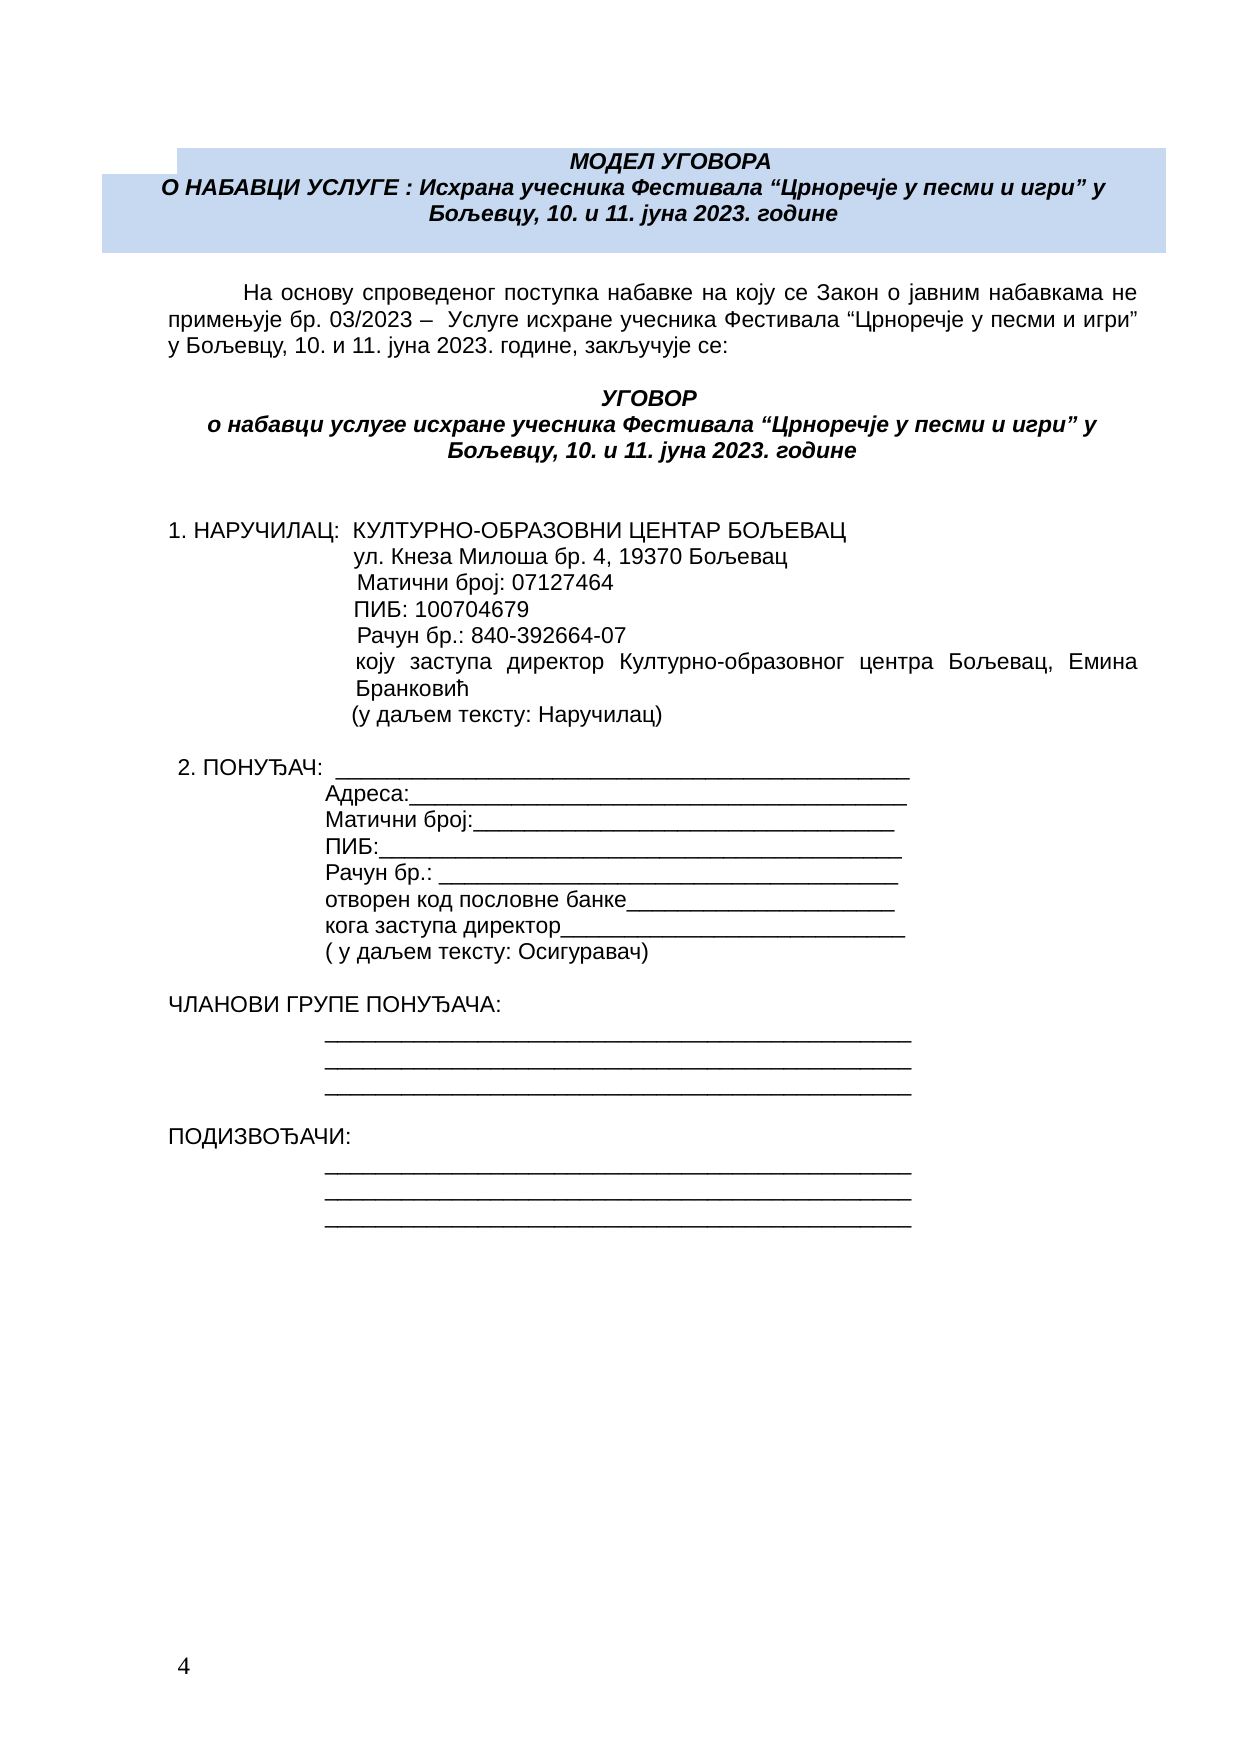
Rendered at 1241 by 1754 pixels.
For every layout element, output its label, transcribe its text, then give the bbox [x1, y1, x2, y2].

text отворен код пословне банке_____________________ [168, 886, 1138, 912]
text Матични број:_________________________________ [242, 806, 1138, 833]
text (у даљем тексту: Наручилац) [168, 701, 1138, 727]
text На основу спроведеног поступка набавке на коју се Закон о јавним набавкама не примењује бр. 03/2023 – Услуге исхране учесника Фестивала “Црноречје у песми и игри” у Бољевцу, 10. и 11. јуна 2023. године, закључује се: [168, 279, 1138, 358]
text Адреса:_______________________________________ [325, 780, 1138, 806]
text Рачун бр.: 840-392664-07 [251, 622, 1138, 648]
text Рачун бр.: ____________________________________ [242, 859, 1138, 886]
text ПИБ:_________________________________________ [242, 833, 1138, 859]
text ______________________________________________ [242, 1044, 1138, 1070]
text коју заступа директор Културно-образовног центра Бољевац, Емина Бранковић [355, 648, 1138, 701]
text о набавци услуге исхране учесника Фестивала “Црноречје у песми и игри” у Бољевцу, 10. и 11. јуна 2023. године [168, 411, 1138, 464]
text ( у даљем тексту: Осигуравач) [168, 938, 1138, 964]
text ПОДИЗВОЂАЧИ: [168, 1123, 1138, 1149]
text 2. ПОНУЂАЧ: _____________________________________________ [177, 754, 1138, 780]
text ул. Кнеза Милоша бр. 4, 19370 Бољевац [242, 543, 1138, 569]
text ЧЛАНОВИ ГРУПЕ ПОНУЂАЧА: [168, 991, 1138, 1017]
text ______________________________________________ [168, 1017, 1138, 1044]
text УГОВОР [168, 385, 1138, 411]
text ______________________________________________ [168, 1149, 1138, 1175]
text МОДЕЛ УГОВОРА [177, 148, 1166, 174]
text ______________________________________________ [168, 1175, 1138, 1202]
text О НАБАВЦИ УСЛУГЕ : Исхрана учесника Фестивала “Црноречје у песми и игри” у Бољевцу, 10. и 11. јуна 2023. године [102, 174, 1166, 227]
text 1. НАРУЧИЛАЦ: КУЛТУРНО-ОБРАЗОВНИ ЦЕНТАР БОЉЕВАЦ [168, 517, 1138, 543]
text кога заступа директор___________________________ [168, 912, 1138, 938]
text ______________________________________________ [168, 1202, 1138, 1228]
text Матични број: 07127464 [251, 569, 1138, 596]
text ______________________________________________ [242, 1070, 1138, 1096]
text ПИБ: 100704679 [242, 596, 1138, 622]
